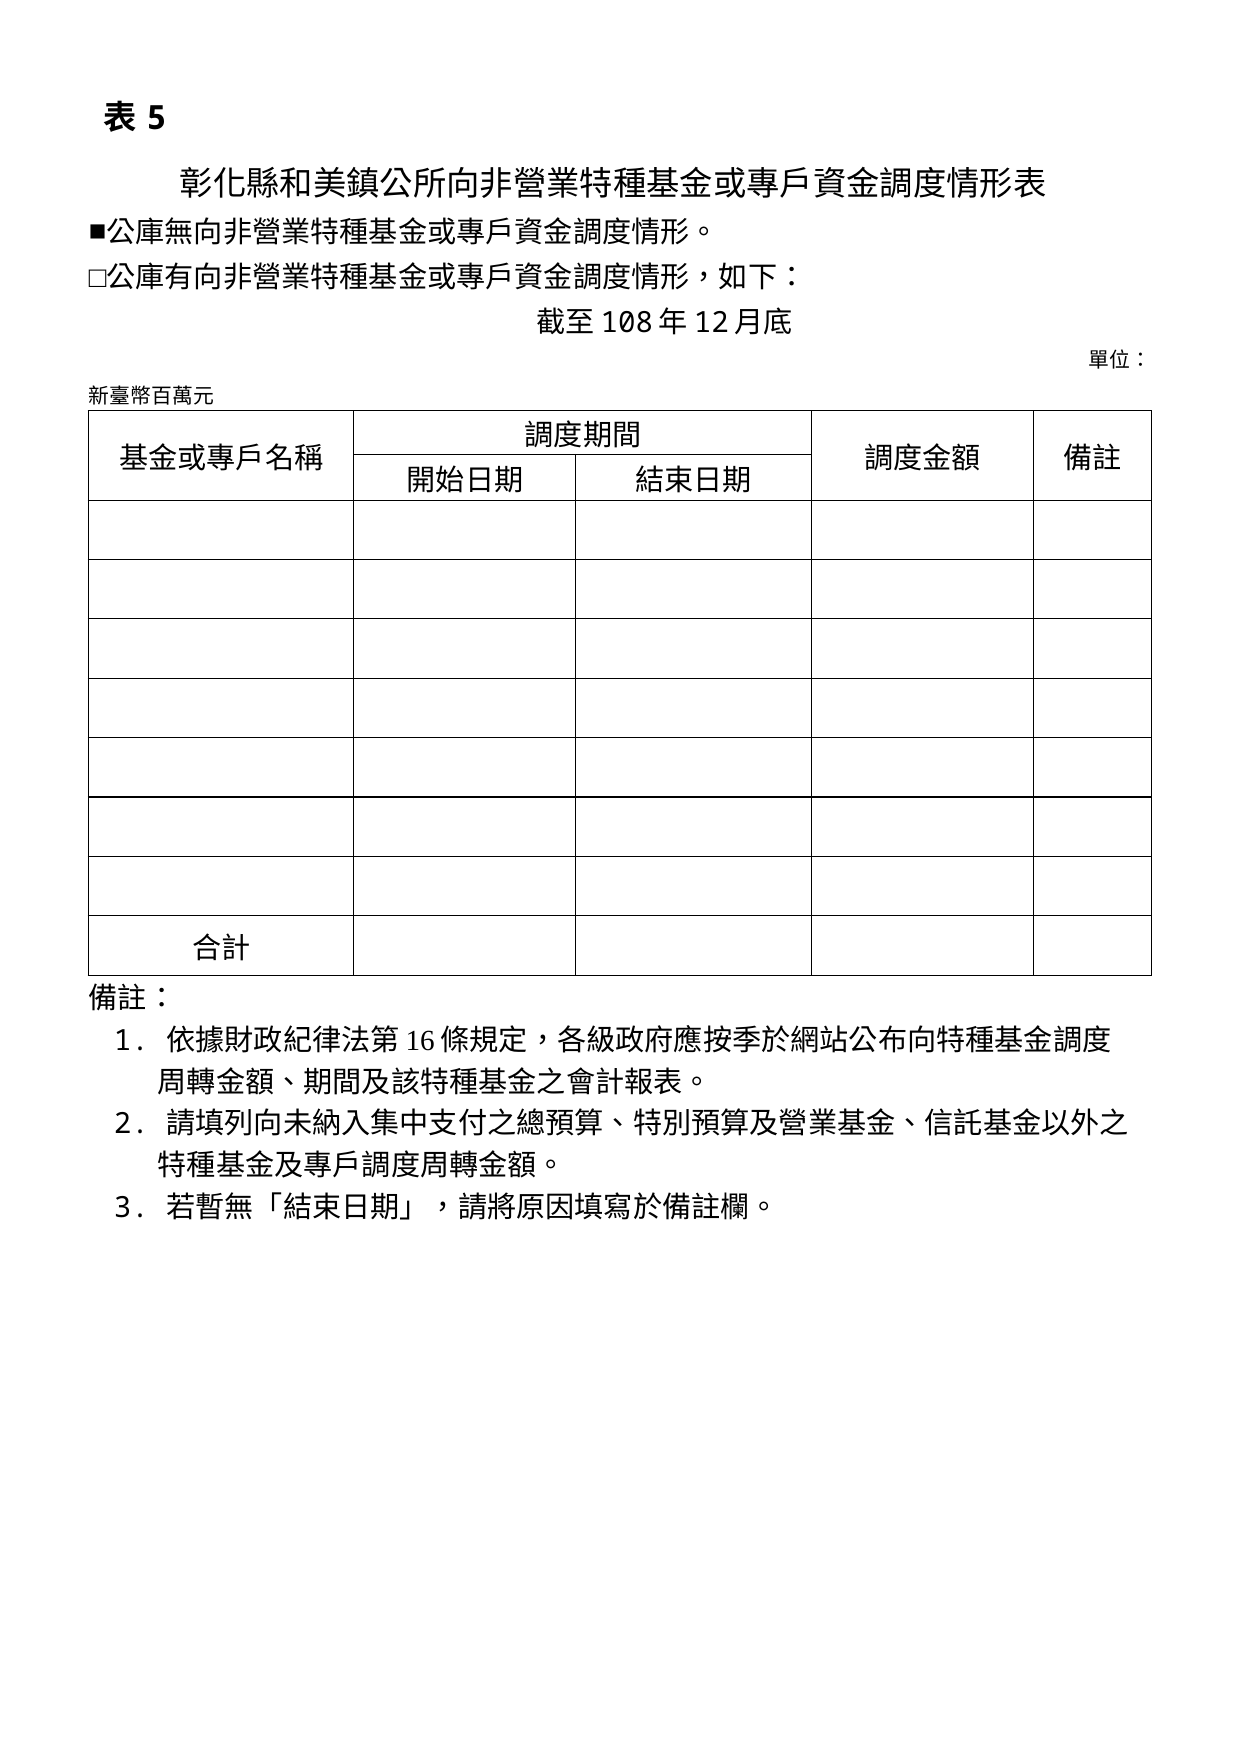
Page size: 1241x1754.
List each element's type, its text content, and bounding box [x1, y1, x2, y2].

text 單位：新臺幣百萬元 [89, 339, 1137, 410]
table_cell 結束日期 [576, 455, 811, 499]
table_cell [576, 560, 811, 618]
table_cell [812, 679, 1033, 737]
table_cell [1034, 916, 1151, 974]
table_cell 開始日期 [354, 455, 575, 499]
table_cell [89, 857, 353, 915]
text 截至108年12月底 [89, 304, 1137, 339]
text ■公庫無向非營業特種基金或專戶資金調度情形。 [89, 214, 1137, 250]
table_cell [576, 798, 811, 856]
table_cell 合計 [89, 916, 353, 974]
table_header 備註 [1034, 411, 1151, 499]
text □公庫有向非營業特種基金或專戶資金調度情形，如下： [89, 259, 1137, 295]
table_cell [812, 619, 1033, 678]
table_cell [1034, 738, 1151, 796]
table_cell [576, 916, 811, 974]
table_cell [89, 501, 353, 559]
table_cell [576, 501, 811, 559]
table_cell [1034, 857, 1151, 915]
table_cell [354, 738, 575, 796]
table_cell [812, 857, 1033, 915]
table_header 調度金額 [812, 411, 1033, 499]
text 彰化縣和美鎮公所向非營業特種基金或專戶資金調度情形表 [89, 162, 1137, 204]
text 3. 若暫無「結束日期」，請將原因填寫於備註欄。 [114, 1184, 1137, 1226]
table_cell [89, 679, 353, 737]
table_cell [354, 560, 575, 618]
table_header 調度期間 [354, 411, 811, 454]
table_header 基金或專戶名稱 [89, 411, 353, 499]
table_cell [812, 738, 1033, 796]
table_cell [812, 560, 1033, 618]
table_cell [812, 916, 1033, 974]
table_cell [89, 560, 353, 618]
table_cell [576, 857, 811, 915]
table_cell [89, 798, 353, 856]
text 1. 依據財政紀律法第16條規定，各級政府應按季於網站公布向特種基金調度周轉金額、期間及該特種基金之會計報表。 [114, 1017, 1137, 1101]
table_cell [1034, 679, 1151, 737]
text 備註： [88, 976, 1137, 1017]
table_cell [1034, 501, 1151, 559]
table_cell [576, 738, 811, 796]
table_cell [354, 916, 575, 974]
table_cell [1034, 560, 1151, 618]
table_cell [354, 501, 575, 559]
table_cell [354, 857, 575, 915]
table_cell [354, 619, 575, 678]
table_cell [89, 738, 353, 796]
table_cell [576, 679, 811, 737]
text 2. 請填列向未納入集中支付之總預算、特別預算及營業基金、信託基金以外之特種基金及專戶調度周轉金額。 [114, 1101, 1137, 1184]
table_cell [812, 501, 1033, 559]
table_cell [354, 679, 575, 737]
table_cell [89, 619, 353, 678]
table_cell [1034, 798, 1151, 856]
table_cell [354, 798, 575, 856]
table_cell [576, 619, 811, 678]
table_cell [1034, 619, 1151, 678]
table_cell [812, 798, 1033, 856]
